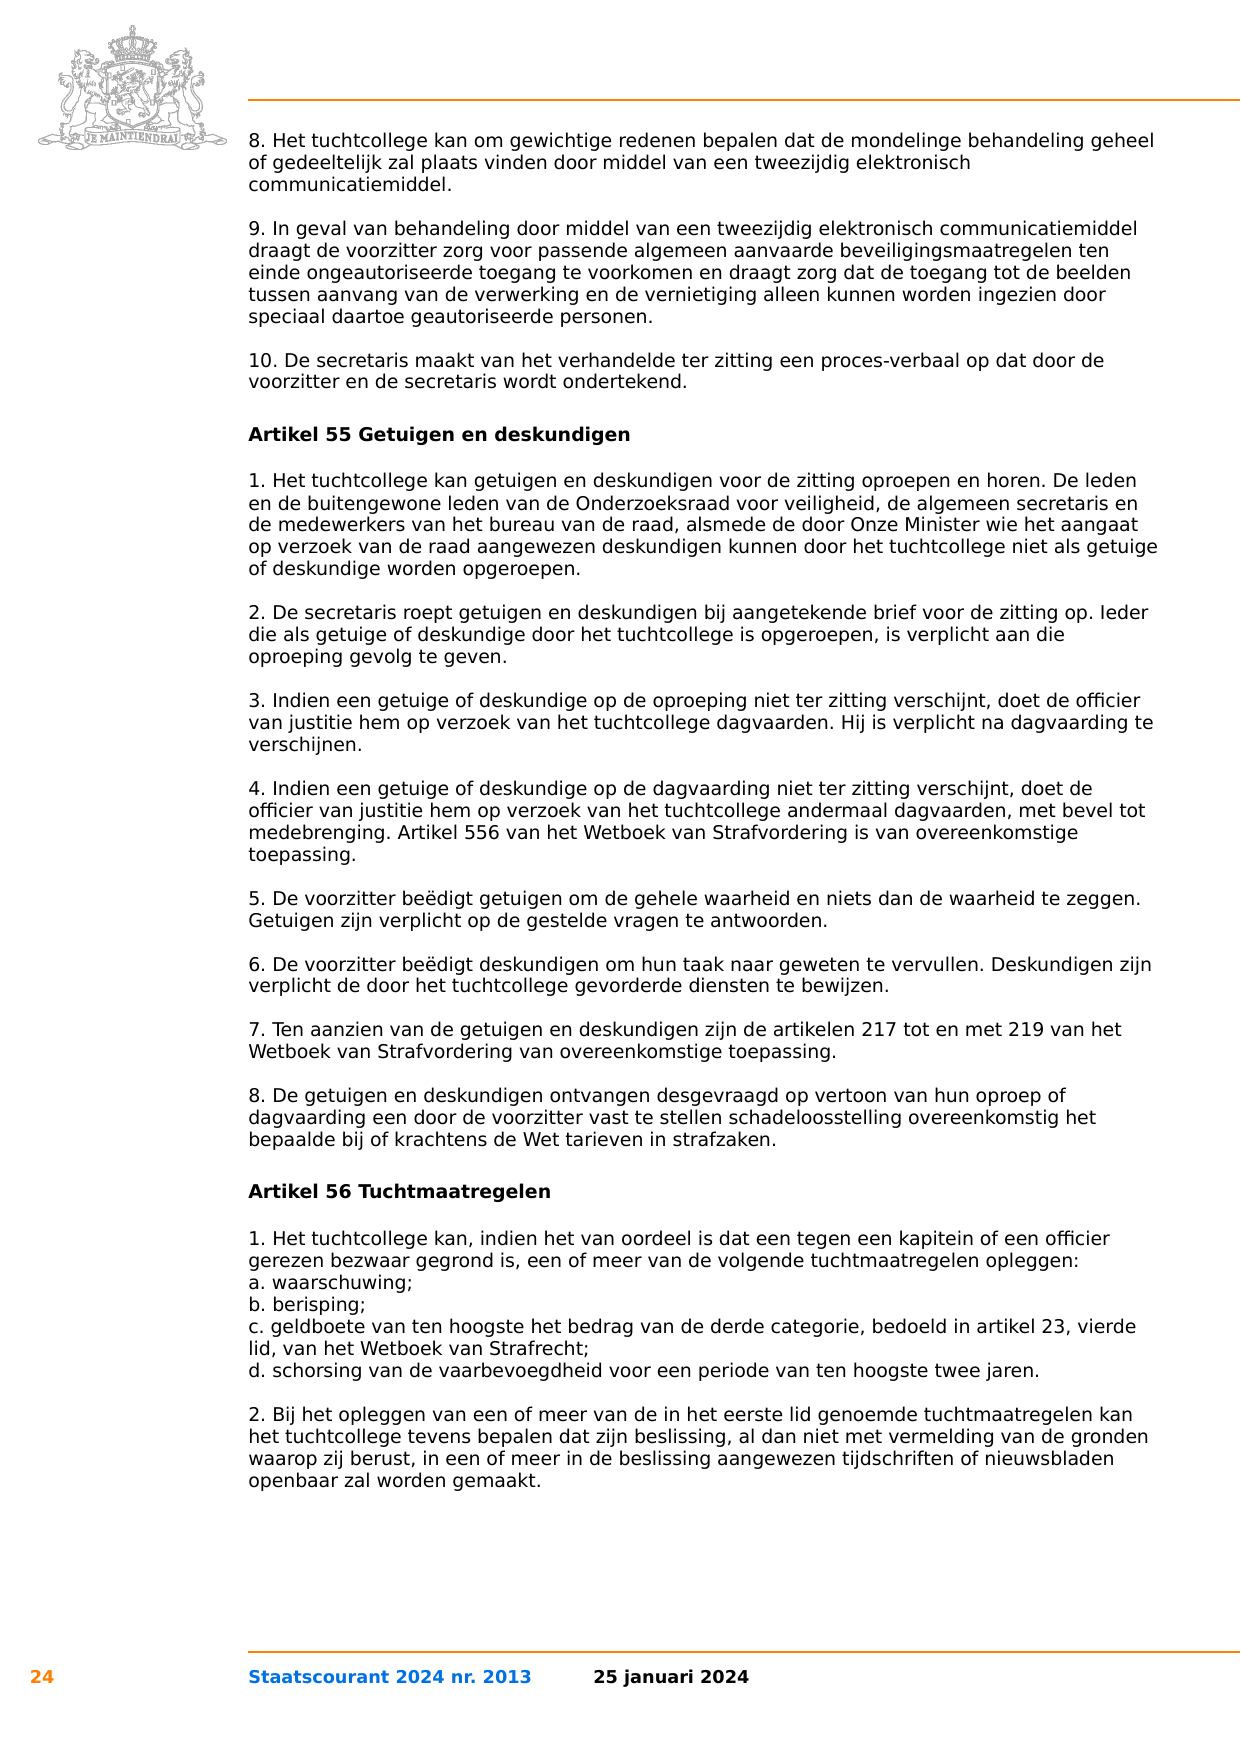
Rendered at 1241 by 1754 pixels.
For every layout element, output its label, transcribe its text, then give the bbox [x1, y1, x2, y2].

subtitle Artikel 56 Tuchtmaatregelen [248, 1181, 1163, 1203]
text c. geldboete van ten hoogste het bedrag van de derde categorie, bedoeld in artikel 23, vierde lid, van het Wetboek van Strafrecht; [248, 1316, 1163, 1360]
text 1. Het tuchtcollege kan getuigen en deskundigen voor de zitting oproepen en horen. De leden en de buitengewone leden van de Onderzoeksraad voor veiligheid, de algemeen secretaris en de medewerkers van het bureau van de raad, alsmede de door Onze Minister wie het aangaat op verzoek van de raad aangewezen deskundigen kunnen door het tuchtcollege niet als getuige of deskundige worden opgeroepen. [248, 470, 1163, 580]
text 8. Het tuchtcollege kan om gewichtige redenen bepalen dat de mondelinge behandeling geheel of gedeeltelijk zal plaats vinden door middel van een tweezijdig elektronisch communicatiemiddel. [248, 130, 1163, 196]
text 5. De voorzitter beëdigt getuigen om de gehele waarheid en niets dan de waarheid te zeggen. Getuigen zijn verplicht op de gestelde vragen te antwoorden. [248, 888, 1163, 932]
picture [38, 25, 227, 150]
text a. waarschuwing; [248, 1272, 1163, 1294]
text 6. De voorzitter beëdigt deskundigen om hun taak naar geweten te vervullen. Deskundigen zijn verplicht de door het tuchtcollege gevorderde diensten te bewijzen. [248, 953, 1163, 997]
text 9. In geval van behandeling door middel van een tweezijdig elektronisch communicatiemiddel draagt de voorzitter zorg voor passende algemeen aanvaarde beveiligingsmaatregelen ten einde ongeautoriseerde toegang te voorkomen en draagt zorg dat de toegang tot de beelden tussen aanvang van de verwerking en de vernietiging alleen kunnen worden ingezien door speciaal daartoe geautoriseerde personen. [248, 218, 1163, 328]
text 10. De secretaris maakt van het verhandelde ter zitting een proces-verbaal op dat door de voorzitter en de secretaris wordt ondertekend. [248, 349, 1163, 393]
text 7. Ten aanzien van de getuigen en deskundigen zijn de artikelen 217 tot en met 219 van het Wetboek van Strafvordering van overeenkomstige toepassing. [248, 1019, 1163, 1063]
text 4. Indien een getuige of deskundige op de dagvaarding niet ter zitting verschijnt, doet de officier van justitie hem op verzoek van het tuchtcollege andermaal dagvaarden, met bevel tot medebrenging. Artikel 556 van het Wetboek van Strafvordering is van overeenkomstige toepassing. [248, 778, 1163, 866]
text 3. Indien een getuige of deskundige op de oproeping niet ter zitting verschijnt, doet de officier van justitie hem op verzoek van het tuchtcollege dagvaarden. Hij is verplicht na dagvaarding te verschijnen. [248, 690, 1163, 756]
text d. schorsing van de vaarbevoegdheid voor een periode van ten hoogste twee jaren. [248, 1360, 1163, 1382]
text b. berisping; [248, 1294, 1163, 1316]
text 1. Het tuchtcollege kan, indien het van oordeel is dat een tegen een kapitein of een officier gerezen bezwaar gegrond is, een of meer van de volgende tuchtmaatregelen opleggen: [248, 1228, 1163, 1272]
text 2. Bij het opleggen van een of meer van de in het eerste lid genoemde tuchtmaatregelen kan het tuchtcollege tevens bepalen dat zijn beslissing, al dan niet met vermelding van de gronden waarop zij berust, in een of meer in de beslissing aangewezen tijdschriften of nieuwsbladen openbaar zal worden gemaakt. [248, 1404, 1163, 1492]
subtitle Artikel 55 Getuigen en deskundigen [248, 423, 1163, 445]
text 2. De secretaris roept getuigen en deskundigen bij aangetekende brief voor de zitting op. Ieder die als getuige of deskundige door het tuchtcollege is opgeroepen, is verplicht aan die oproeping gevolg te geven. [248, 602, 1163, 668]
text 8. De getuigen en deskundigen ontvangen desgevraagd op vertoon van hun oproep of dagvaarding een door de voorzitter vast te stellen schadeloosstelling overeenkomstig het bepaalde bij of krachtens de Wet tarieven in strafzaken. [248, 1085, 1163, 1151]
